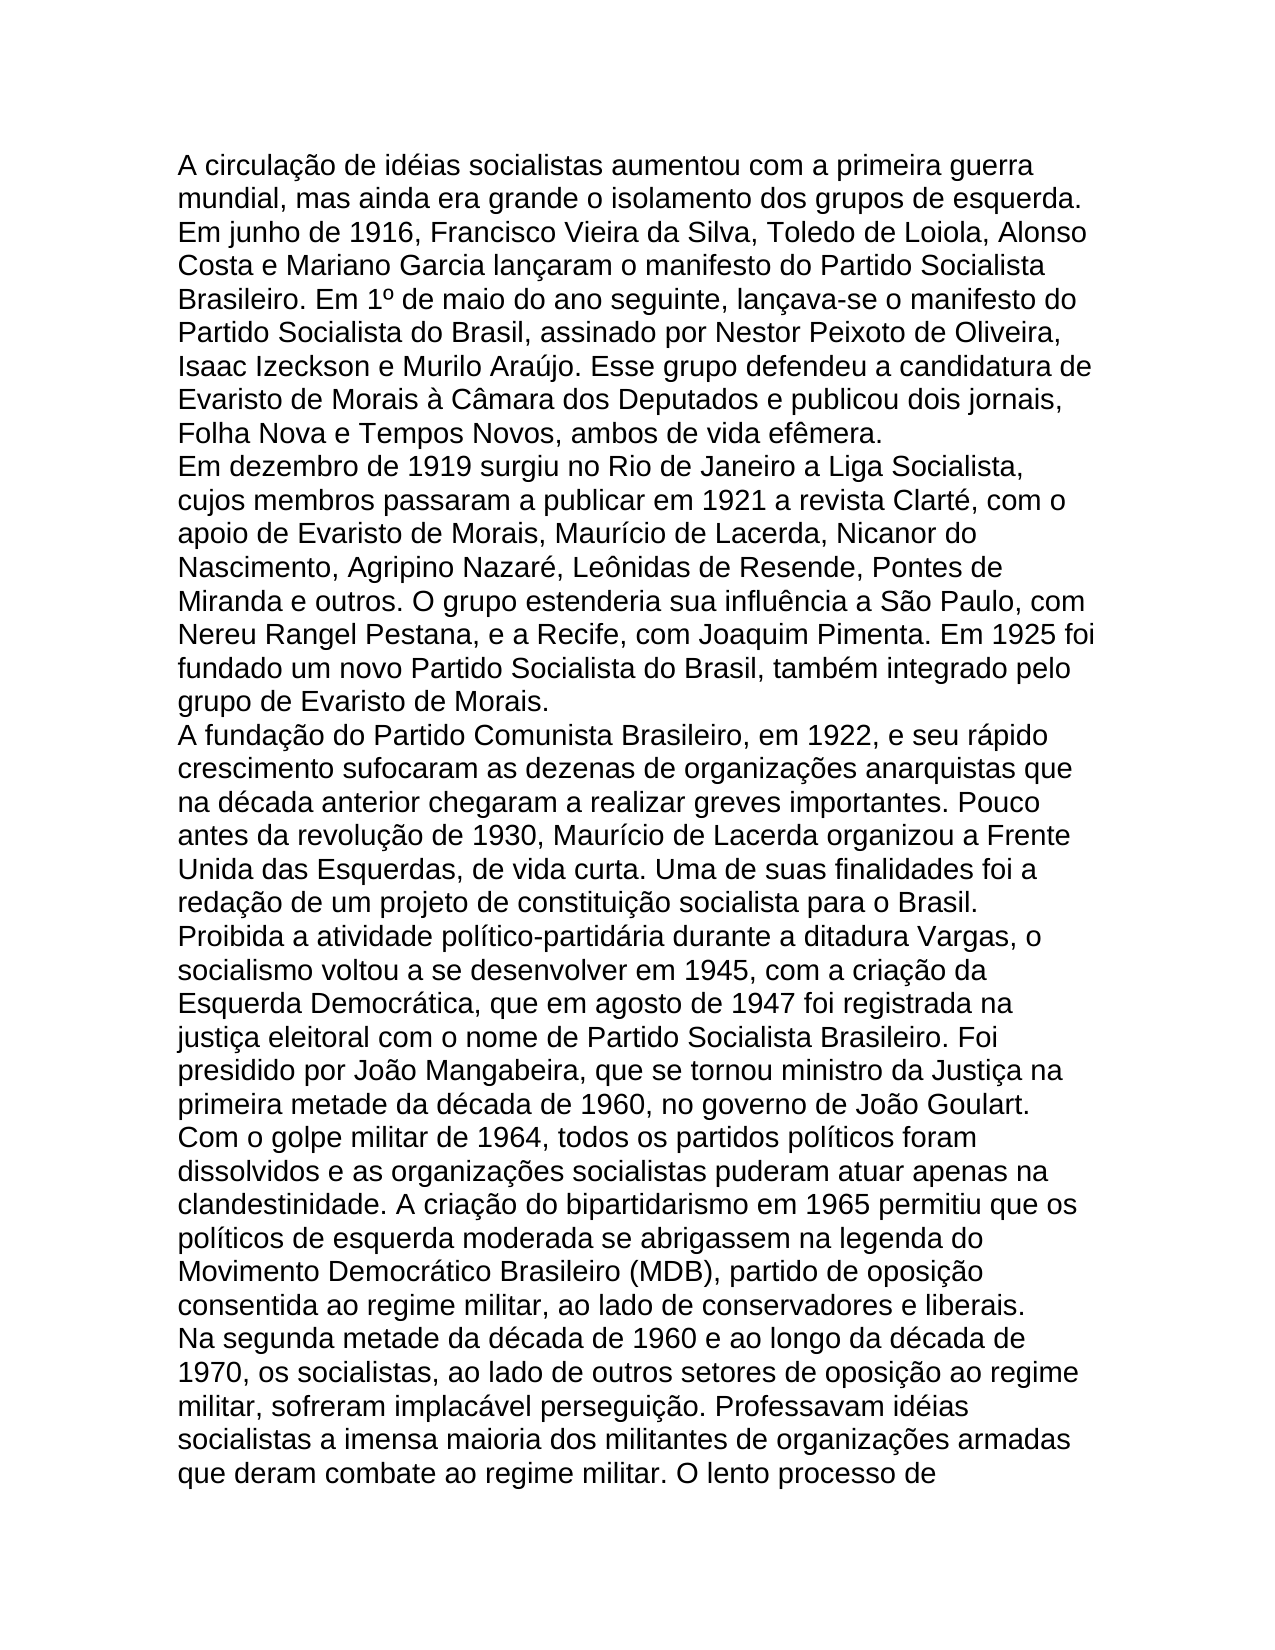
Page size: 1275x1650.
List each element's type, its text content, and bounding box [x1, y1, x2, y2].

text Em dezembro de 1919 surgiu no Rio de Janeiro a Liga Socialista, cujos membros passaram a publicar em 1921 a revista Clarté, com o apoio de Evaristo de Morais, Maurício de Lacerda, Nicanor do Nascimento, Agripino Nazaré, Leônidas de Resende, Pontes de Miranda e outros. O grupo estenderia sua influência a São Paulo, com Nereu Rangel Pestana, e a Recife, com Joaquim Pimenta. Em 1925 foi fundado um novo Partido Socialista do Brasil, também integrado pelo grupo de Evaristo de Morais. [177, 449, 1098, 718]
text Proibida a atividade político-partidária durante a ditadura Vargas, o socialismo voltou a se desenvolver em 1945, com a criação da Esquerda Democrática, que em agosto de 1947 foi registrada na justiça eleitoral com o nome de Partido Socialista Brasileiro. Foi presidido por João Mangabeira, que se tornou ministro da Justiça na primeira metade da década de 1960, no governo de João Goulart. [177, 919, 1098, 1120]
text A circulação de idéias socialistas aumentou com a primeira guerra mundial, mas ainda era grande o isolamento dos grupos de esquerda. Em junho de 1916, Francisco Vieira da Silva, Toledo de Loiola, Alonso Costa e Mariano Garcia lançaram o manifesto do Partido Socialista Brasileiro. Em 1º de maio do ano seguinte, lançava-se o manifesto do Partido Socialista do Brasil, assinado por Nestor Peixoto de Oliveira, Isaac Izeckson e Murilo Araújo. Esse grupo defendeu a candidatura de Evaristo de Morais à Câmara dos Deputados e publicou dois jornais, Folha Nova e Tempos Novos, ambos de vida efêmera. [177, 148, 1098, 449]
text A fundação do Partido Comunista Brasileiro, em 1922, e seu rápido crescimento sufocaram as dezenas de organizações anarquistas que na década anterior chegaram a realizar greves importantes. Pouco antes da revolução de 1930, Maurício de Lacerda organizou a Frente Unida das Esquerdas, de vida curta. Uma de suas finalidades foi a redação de um projeto de constituição socialista para o Brasil. [177, 718, 1098, 919]
text Com o golpe militar de 1964, todos os partidos políticos foram dissolvidos e as organizações socialistas puderam atuar apenas na clandestinidade. A criação do bipartidarismo em 1965 permitiu que os políticos de esquerda moderada se abrigassem na legenda do Movimento Democrático Brasileiro (MDB), partido de oposição consentida ao regime militar, ao lado de conservadores e liberais. [177, 1120, 1098, 1322]
text Na segunda metade da década de 1960 e ao longo da década de 1970, os socialistas, ao lado de outros setores de oposição ao regime militar, sofreram implacável perseguição. Professavam idéias socialistas a imensa maioria dos militantes de organizações armadas que deram combate ao regime militar. O lento processo de [177, 1322, 1098, 1489]
